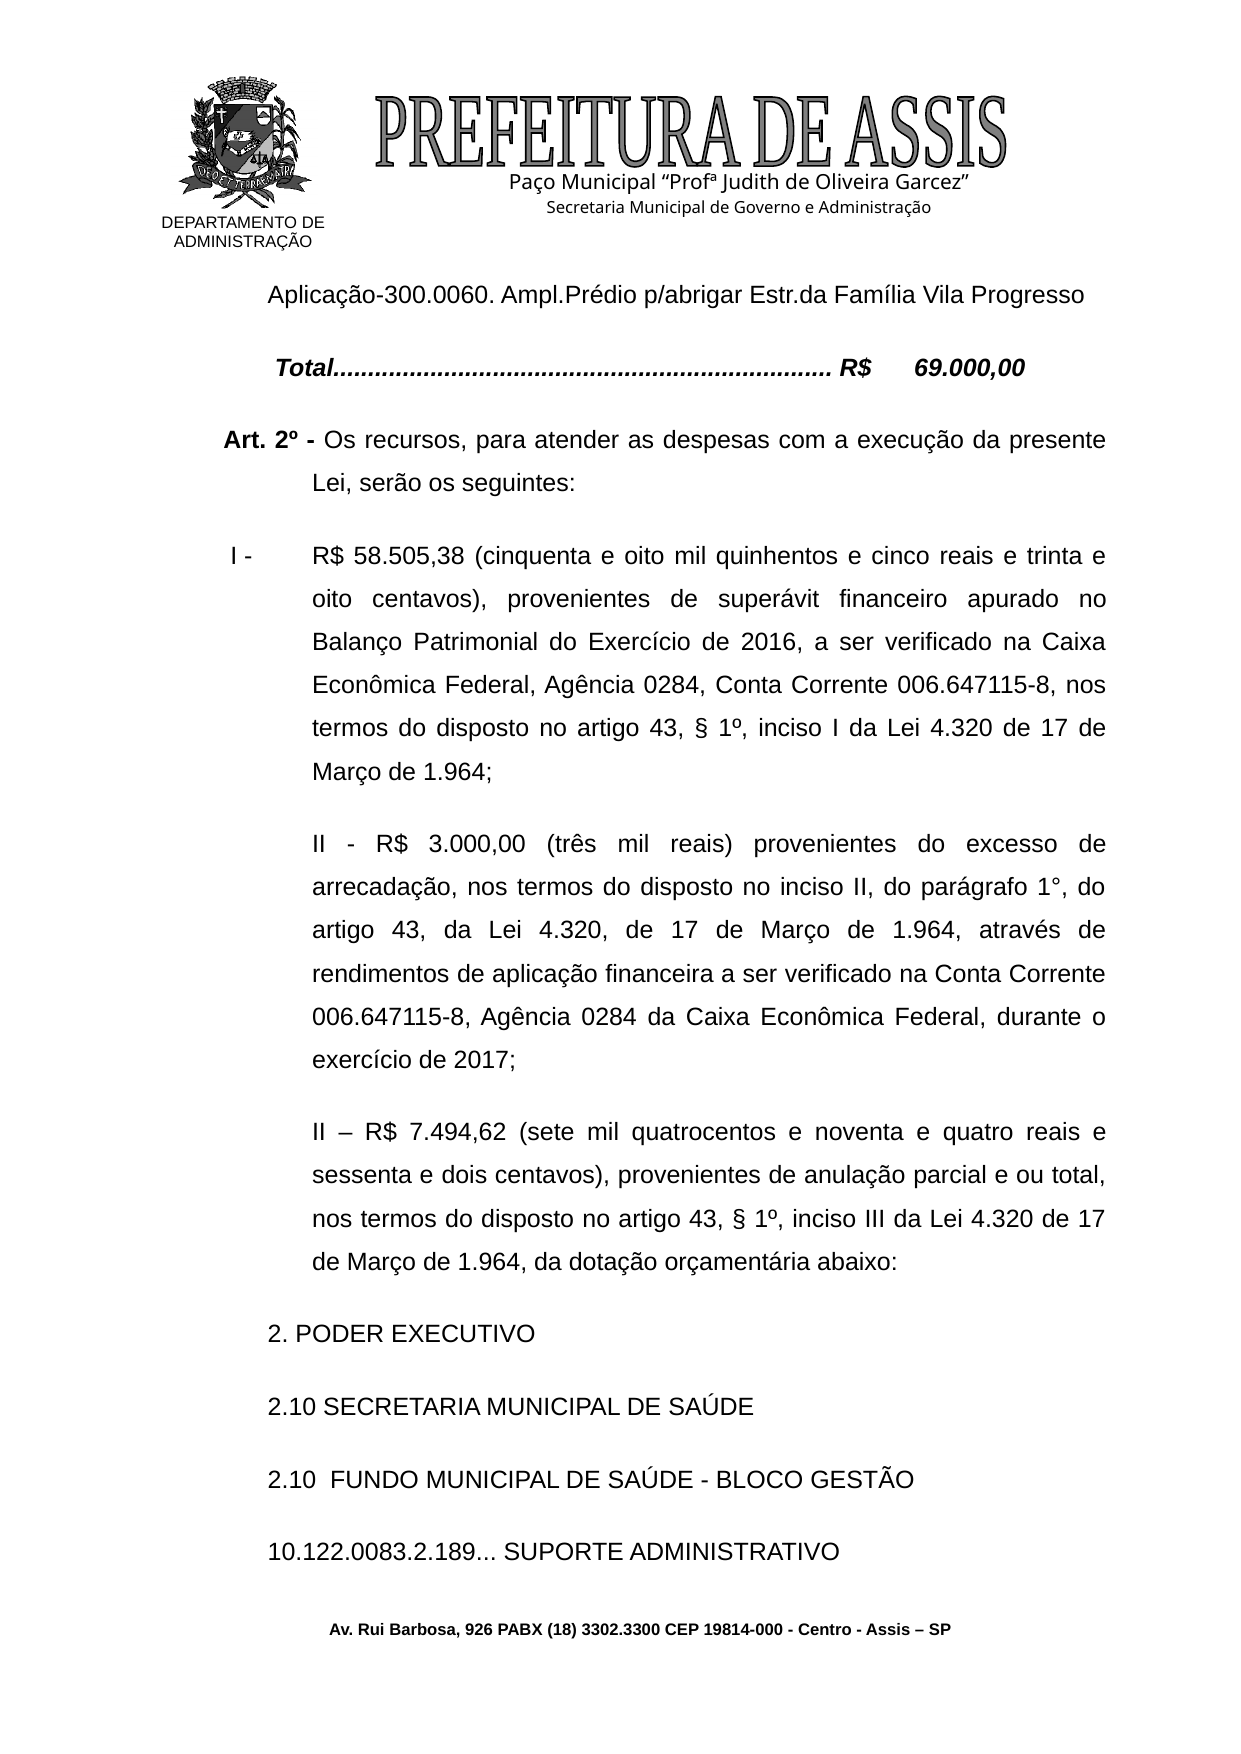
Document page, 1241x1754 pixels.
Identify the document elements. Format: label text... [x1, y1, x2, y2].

text 2.10 SECRETARIA MUNICIPAL DE SAÚDE [267, 1392, 1107, 1421]
text Total........................................................................ R$ 69.000,00 [267, 353, 1107, 381]
text I - R$ 58.505,38 (cinquenta e oito mil quinhentos e cinco reais e trinta e oito centavos), provenientes de superávit financeiro apurado no Balanço Patrimonial do Exercício de 2016, a ser verificado na Caixa Econômica Federal, Agência 0284, Conta Corrente 006.647115-8, nos termos do disposto no artigo 43, § 1º, inciso I da Lei 4.320 de 17 de Março de 1.964; [223, 541, 1107, 785]
text 2.10 FUNDO MUNICIPAL DE SAÚDE - BLOCO GESTÃO [267, 1464, 1107, 1493]
text Art. 2º - Os recursos, para atender as despesas com a execução da presente Lei, serão os seguintes: [223, 425, 1107, 497]
text II - R$ 3.000,00 (três mil reais) provenientes do excesso de arrecadação, nos termos do disposto no inciso II, do parágrafo 1°, do artigo 43, da Lei 4.320, de 17 de Março de 1.964, através de rendimentos de aplicação financeira a ser verificado na Conta Corrente 006.647115-8, Agência 0284 da Caixa Econômica Federal, durante o exercício de 2017; [312, 829, 1107, 1073]
text 10.122.0083.2.189... SUPORTE ADMINISTRATIVO [267, 1537, 1107, 1566]
text II – R$ 7.494,62 (sete mil quatrocentos e noventa e quatro reais e sessenta e dois centavos), provenientes de anulação parcial e ou total, nos termos do disposto no artigo 43, § 1º, inciso III da Lei 4.320 de 17 de Março de 1.964, da dotação orçamentária abaixo: [312, 1117, 1107, 1276]
text Aplicação-300.0060. Ampl.Prédio p/abrigar Estr.da Família Vila Progresso [267, 280, 1107, 309]
text 2. PODER EXECUTIVO [267, 1319, 1107, 1348]
